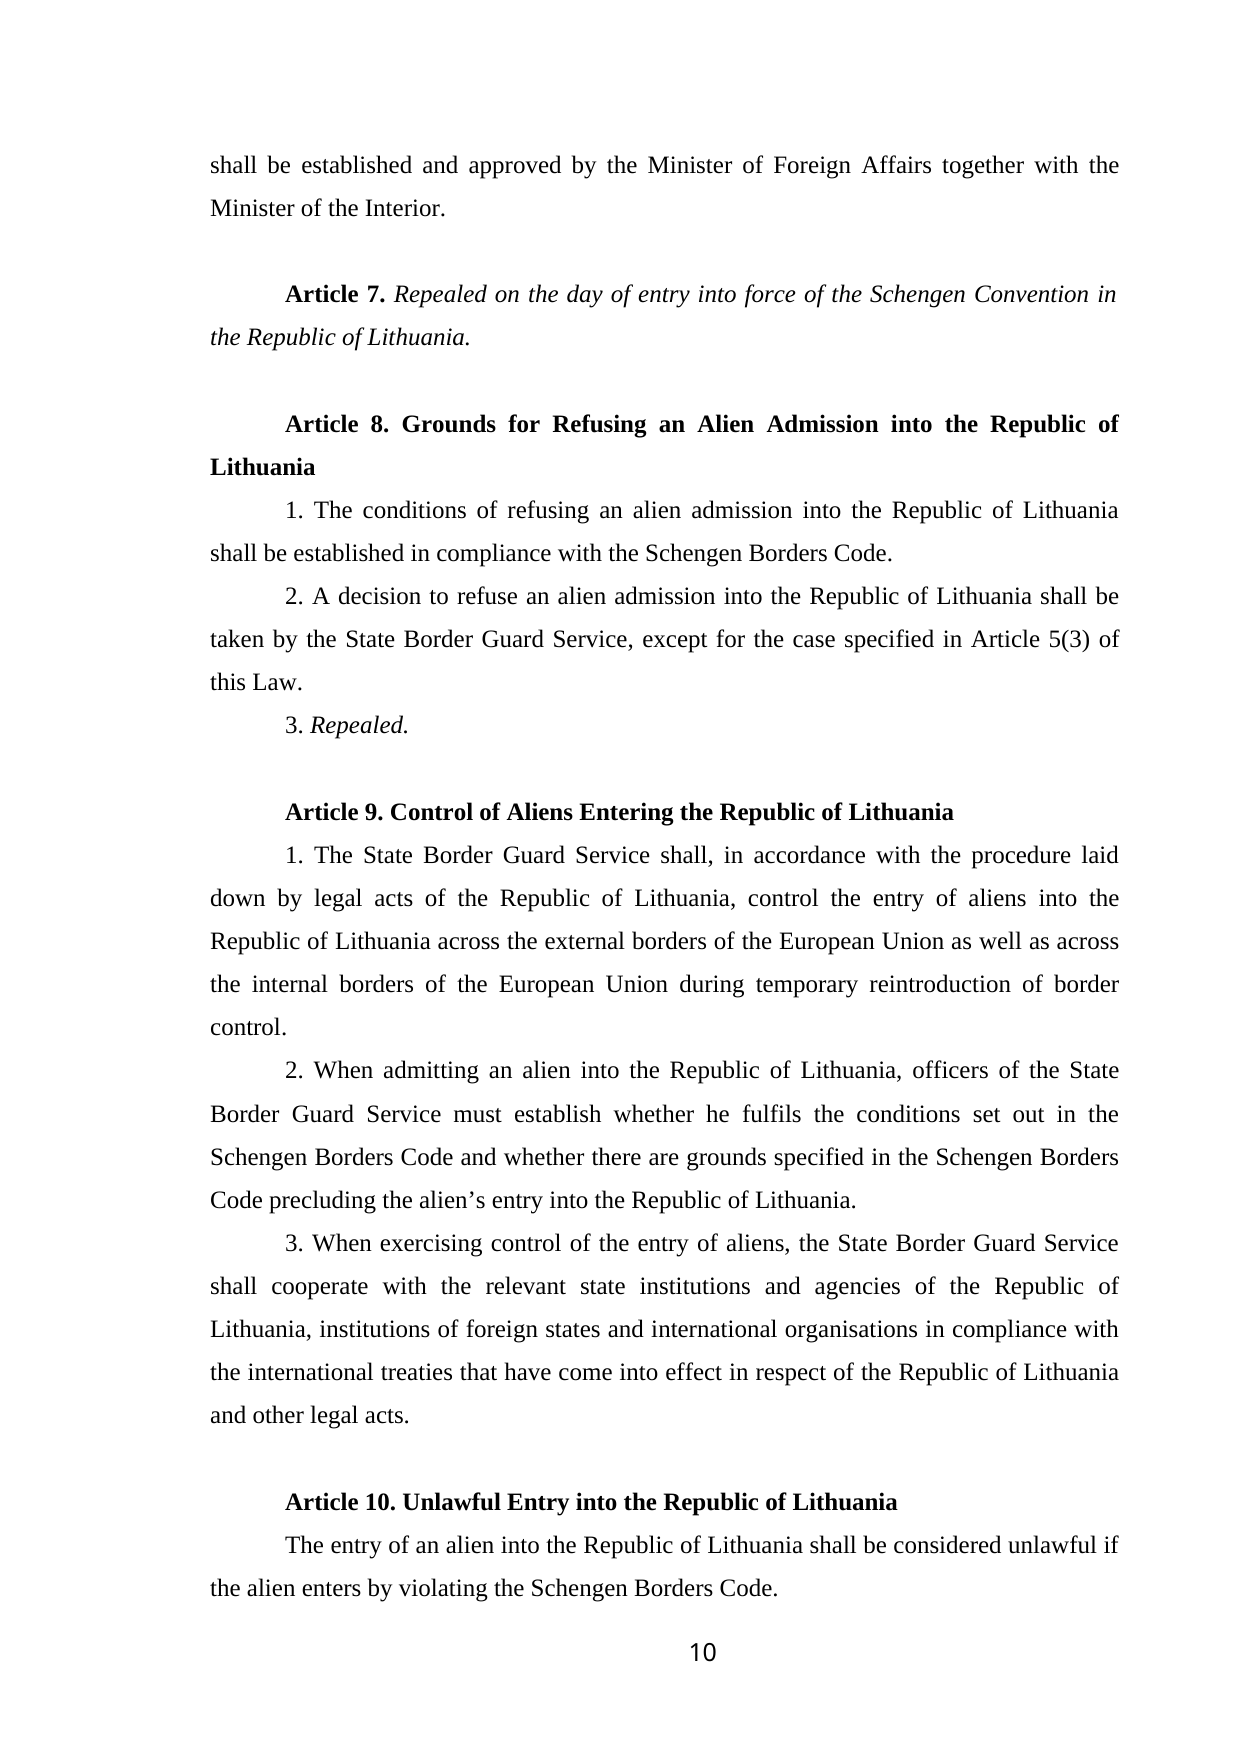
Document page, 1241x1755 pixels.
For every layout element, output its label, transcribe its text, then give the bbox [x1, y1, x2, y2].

text 1. The State Border Guard Service shall, in accordance with the procedure laid down by legal acts of the Republic of Lithuania, control the entry of aliens into the Republic of Lithuania across the external borders of the European Union as well as across the internal borders of the European Union during temporary reintroduction of border control. [210, 840, 1120, 1041]
text The entry of an alien into the Republic of Lithuania shall be considered unlawful if the alien enters by violating the Schengen Borders Code. [210, 1530, 1120, 1602]
text Article 8. Grounds for Refusing an Alien Admission into the Republic of Lithuania [210, 409, 1120, 481]
text 2. A decision to refuse an alien admission into the Republic of Lithuania shall be taken by the State Border Guard Service, except for the case specified in Article 5(3) of this Law. [210, 581, 1120, 696]
text shall be established and approved by the Minister of Foreign Affairs together with the Minister of the Interior. [210, 150, 1120, 222]
text Article 10. Unlawful Entry into the Republic of Lithuania [210, 1487, 1120, 1516]
text 1. The conditions of refusing an alien admission into the Republic of Lithuania shall be established in compliance with the Schengen Borders Code. [210, 495, 1120, 567]
text 2. When admitting an alien into the Republic of Lithuania, officers of the State Border Guard Service must establish whether he fulfils the conditions set out in the Schengen Borders Code and whether there are grounds specified in the Schengen Borders Code precluding the alien’s entry into the Republic of Lithuania. [210, 1056, 1120, 1214]
text 3. When exercising control of the entry of aliens, the State Border Guard Service shall cooperate with the relevant state institutions and agencies of the Republic of Lithuania, institutions of foreign states and international organisations in compliance with the international treaties that have come into effect in respect of the Republic of Lithuania and other legal acts. [210, 1228, 1120, 1429]
text 3. Repealed. [210, 711, 1120, 739]
text Article 9. Control of Aliens Entering the Republic of Lithuania [210, 797, 1120, 826]
text Article 7. Repealed on the day of entry into force of the Schengen Convention in the Republic of Lithuania. [210, 279, 1120, 351]
